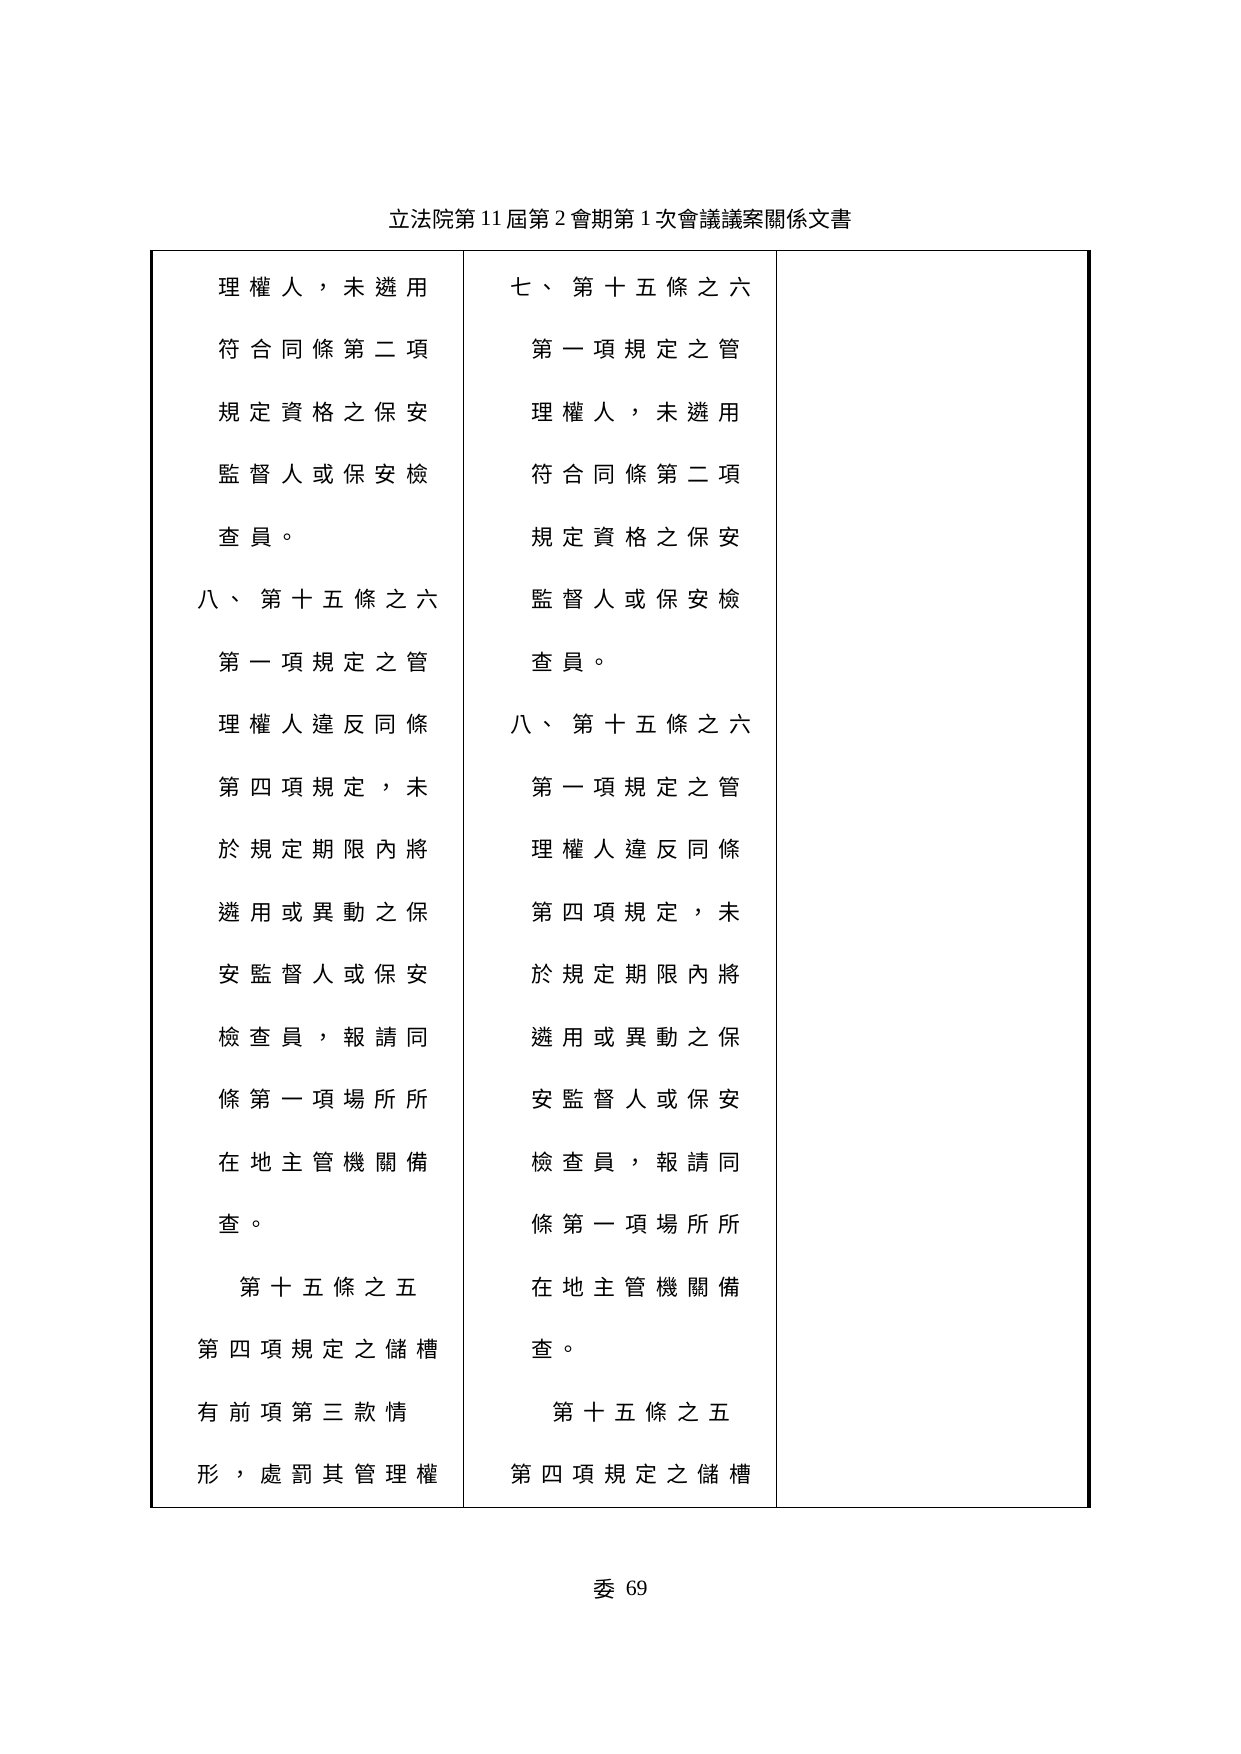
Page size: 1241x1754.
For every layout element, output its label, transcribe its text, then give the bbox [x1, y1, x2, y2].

table_cell 七、第十五條之六第一項規定之管理權人，未遴用符合同條第二項規定資格之保安監督人或保安檢查員。 八、第十五條之六第一項規定之管理權人違反同條第四項規定，未於規定期限內將遴用或異動之保安監督人或保安檢查員，報請同條第一項場所所在地主管機關備查。 第十五條之五第四項規定之儲槽 [464, 251, 776, 1507]
table_cell 理權人，未遴用符合同條第二項規定資格之保安監督人或保安檢查員。 八、第十五條之六第一項規定之管理權人違反同條第四項規定，未於規定期限內將遴用或異動之保安監督人或保安檢查員，報請同條第一項場所所在地主管機關備查。 第十五條之五第四項規定之儲槽有前項第三款情形，處罰其管理權 [153, 251, 463, 1507]
table_cell [777, 251, 1087, 1507]
